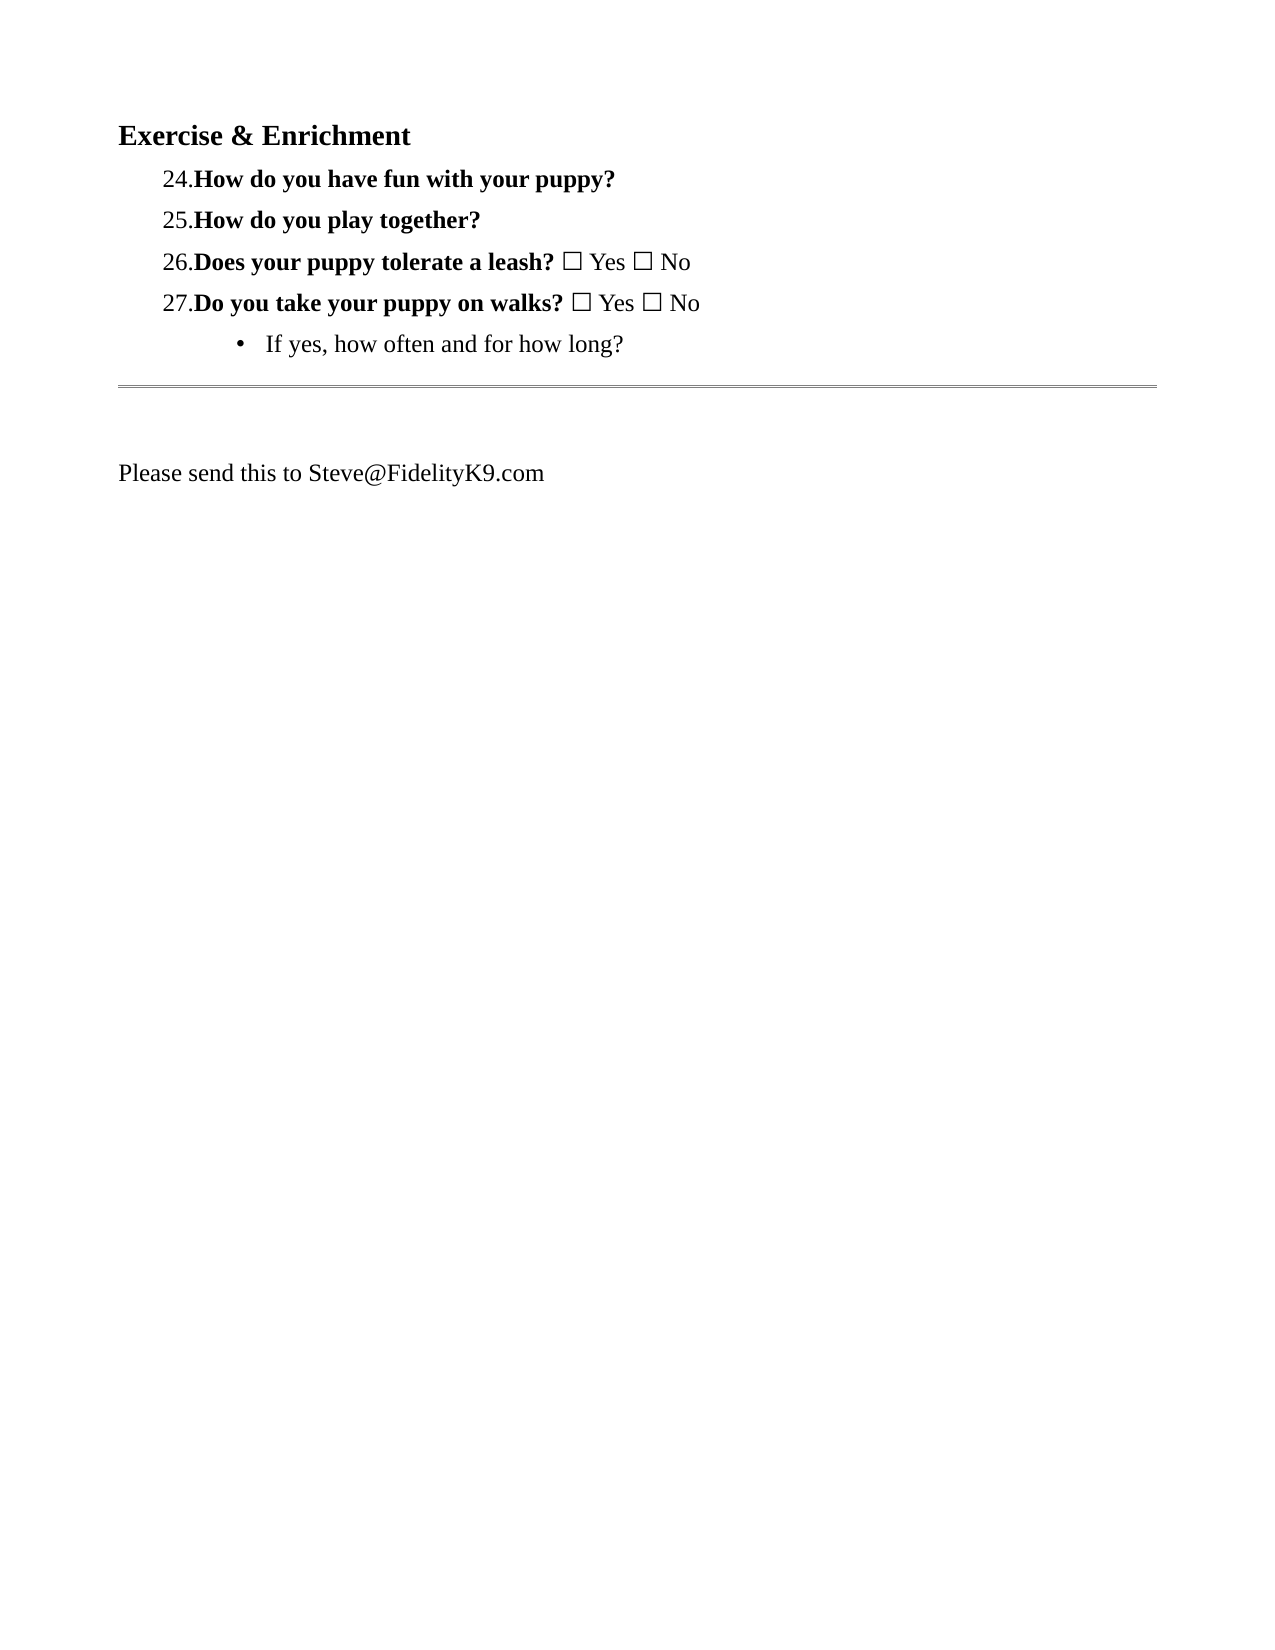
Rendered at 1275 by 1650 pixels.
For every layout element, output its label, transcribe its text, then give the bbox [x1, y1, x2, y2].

list Does your puppy tolerate a leash? ☐ Yes ☐ No [162, 247, 1157, 275]
list How do you play together? [162, 205, 1157, 234]
list If yes, how often and for how long? [236, 329, 1157, 358]
list How do you have fun with your puppy? [162, 164, 1157, 193]
text Please send this to Steve@FidelityK9.com [118, 458, 1157, 487]
list Do you take your puppy on walks? ☐ Yes ☐ No [162, 288, 1157, 317]
subtitle Exercise & Enrichment [118, 118, 1157, 152]
